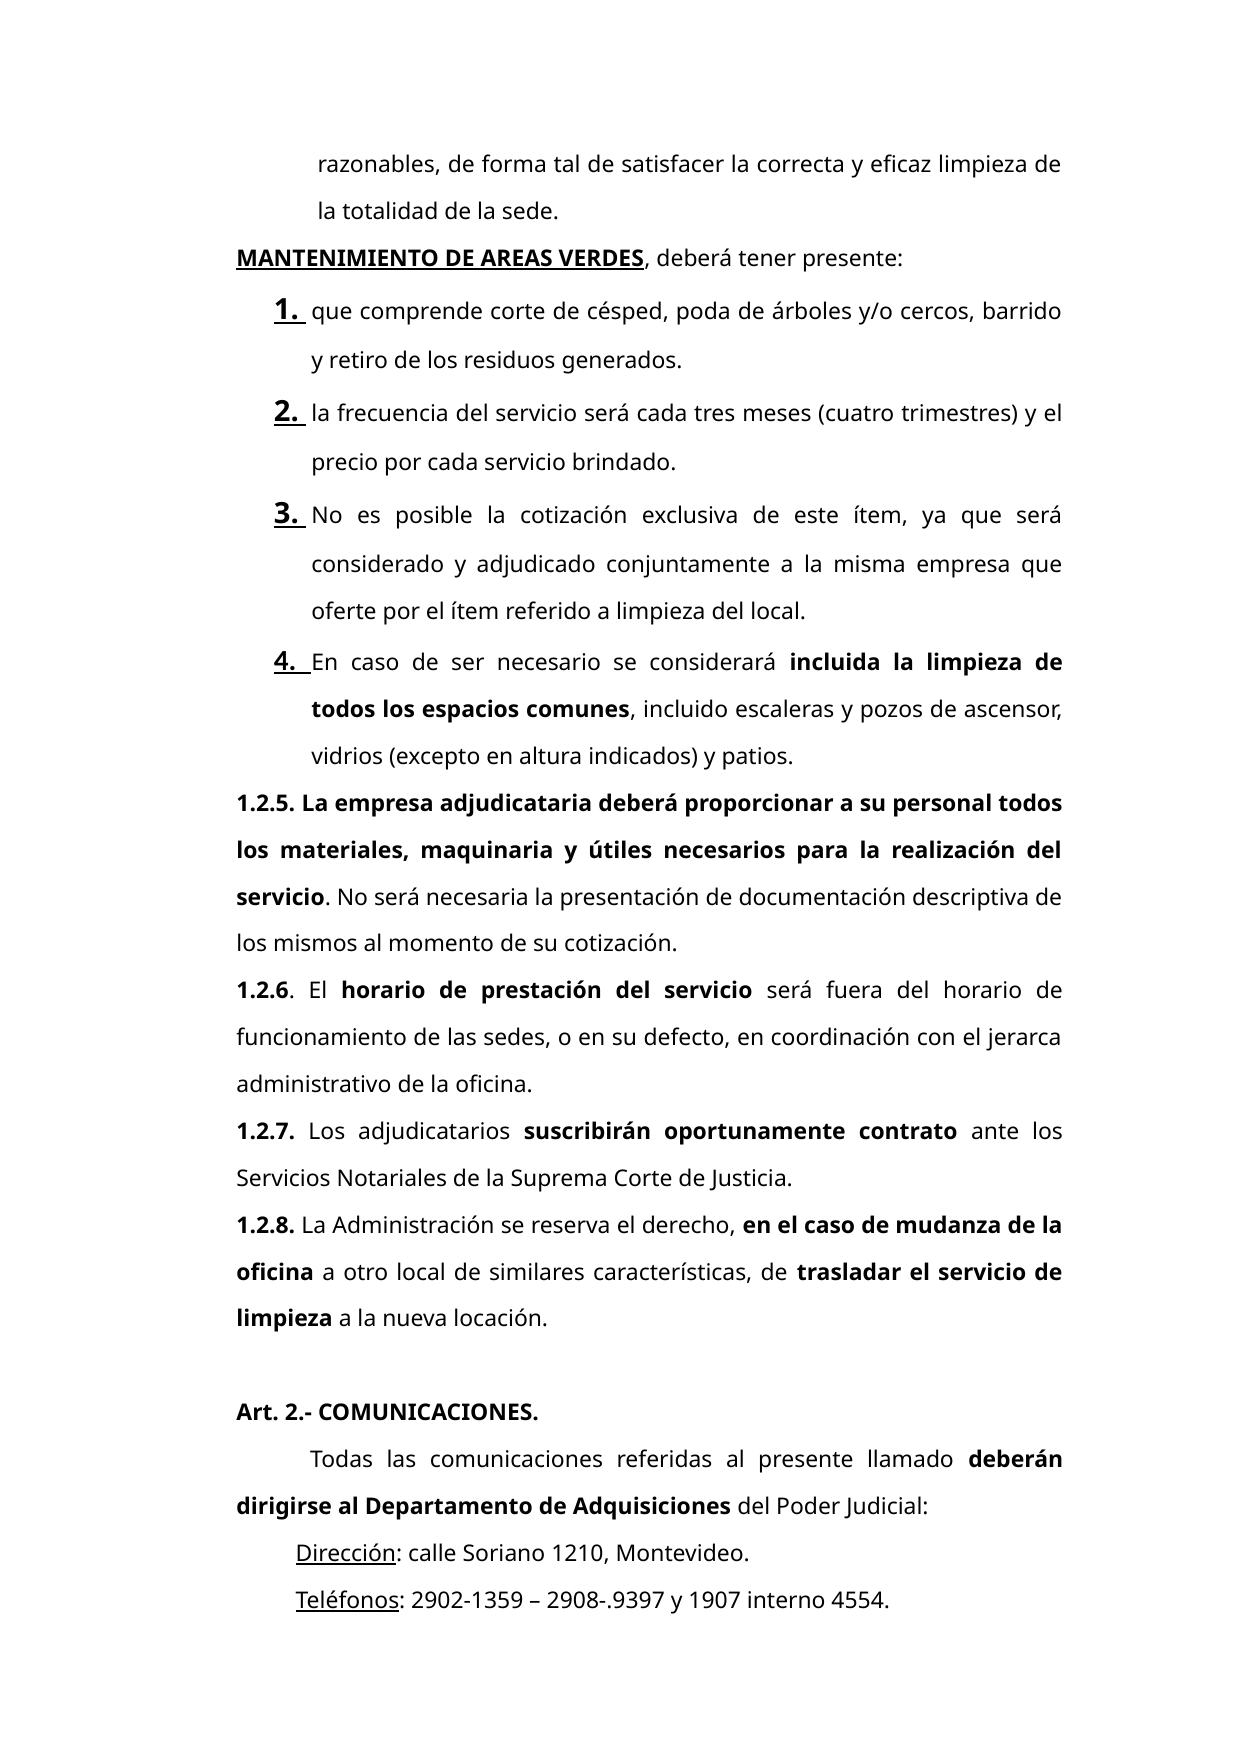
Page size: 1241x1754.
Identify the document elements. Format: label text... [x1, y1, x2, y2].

list En caso de ser necesario se considerará incluida la limpieza de todos los espacios comunes, incluido escaleras y pozos de ascensor, vidrios (excepto en altura indicados) y patios. [274, 642, 1063, 771]
list razonables, de forma tal de satisfacer la correcta y eficaz limpieza de la totalidad de la sede. [280, 148, 1063, 226]
text 1.2.5. La empresa adjudicataria deberá proporcionar a su personal todos los materiales, maquinaria y útiles necesarios para la realización del servicio. No será necesaria la presentación de documentación descriptiva de los mismos al momento de su cotización. [236, 787, 1063, 959]
text MANTENIMIENTO DE AREAS VERDES, deberá tener presente: [236, 241, 1063, 273]
list No es posible la cotización exclusiva de este ítem, ya que será considerado y adjudicado conjuntamente a la misma empresa que oferte por el ítem referido a limpieza del local. [274, 493, 1063, 626]
text 1.2.6. El horario de prestación del servicio será fuera del horario de funcionamiento de las sedes, o en su defecto, en coordinación con el jerarca administrativo de la oficina. [236, 974, 1063, 1099]
text 1.2.7. Los adjudicatarios suscribirán oportunamente contrato ante los Servicios Notariales de la Suprema Corte de Justicia. [236, 1115, 1063, 1193]
text Todas las comunicaciones referidas al presente llamado deberán dirigirse al Departamento de Adquisiciones del Poder Judicial: [236, 1443, 1063, 1521]
text Dirección: calle Soriano 1210, Montevideo. [236, 1537, 1063, 1568]
text 1.2.8. La Administración se reserva el derecho, en el caso de mudanza de la oficina a otro local de similares características, de trasladar el servicio de limpieza a la nueva locación. [236, 1209, 1063, 1334]
text Art. 2.- COMUNICACIONES. [236, 1396, 1063, 1427]
list la frecuencia del servicio será cada tres meses (cuatro trimestres) y el precio por cada servicio brindado. [274, 391, 1063, 477]
text Teléfonos: 2902-1359 – 2908-.9397 y 1907 interno 4554. [236, 1584, 1063, 1615]
list que comprende corte de césped, poda de árboles y/o cercos, barrido y retiro de los residuos generados. [274, 288, 1063, 375]
